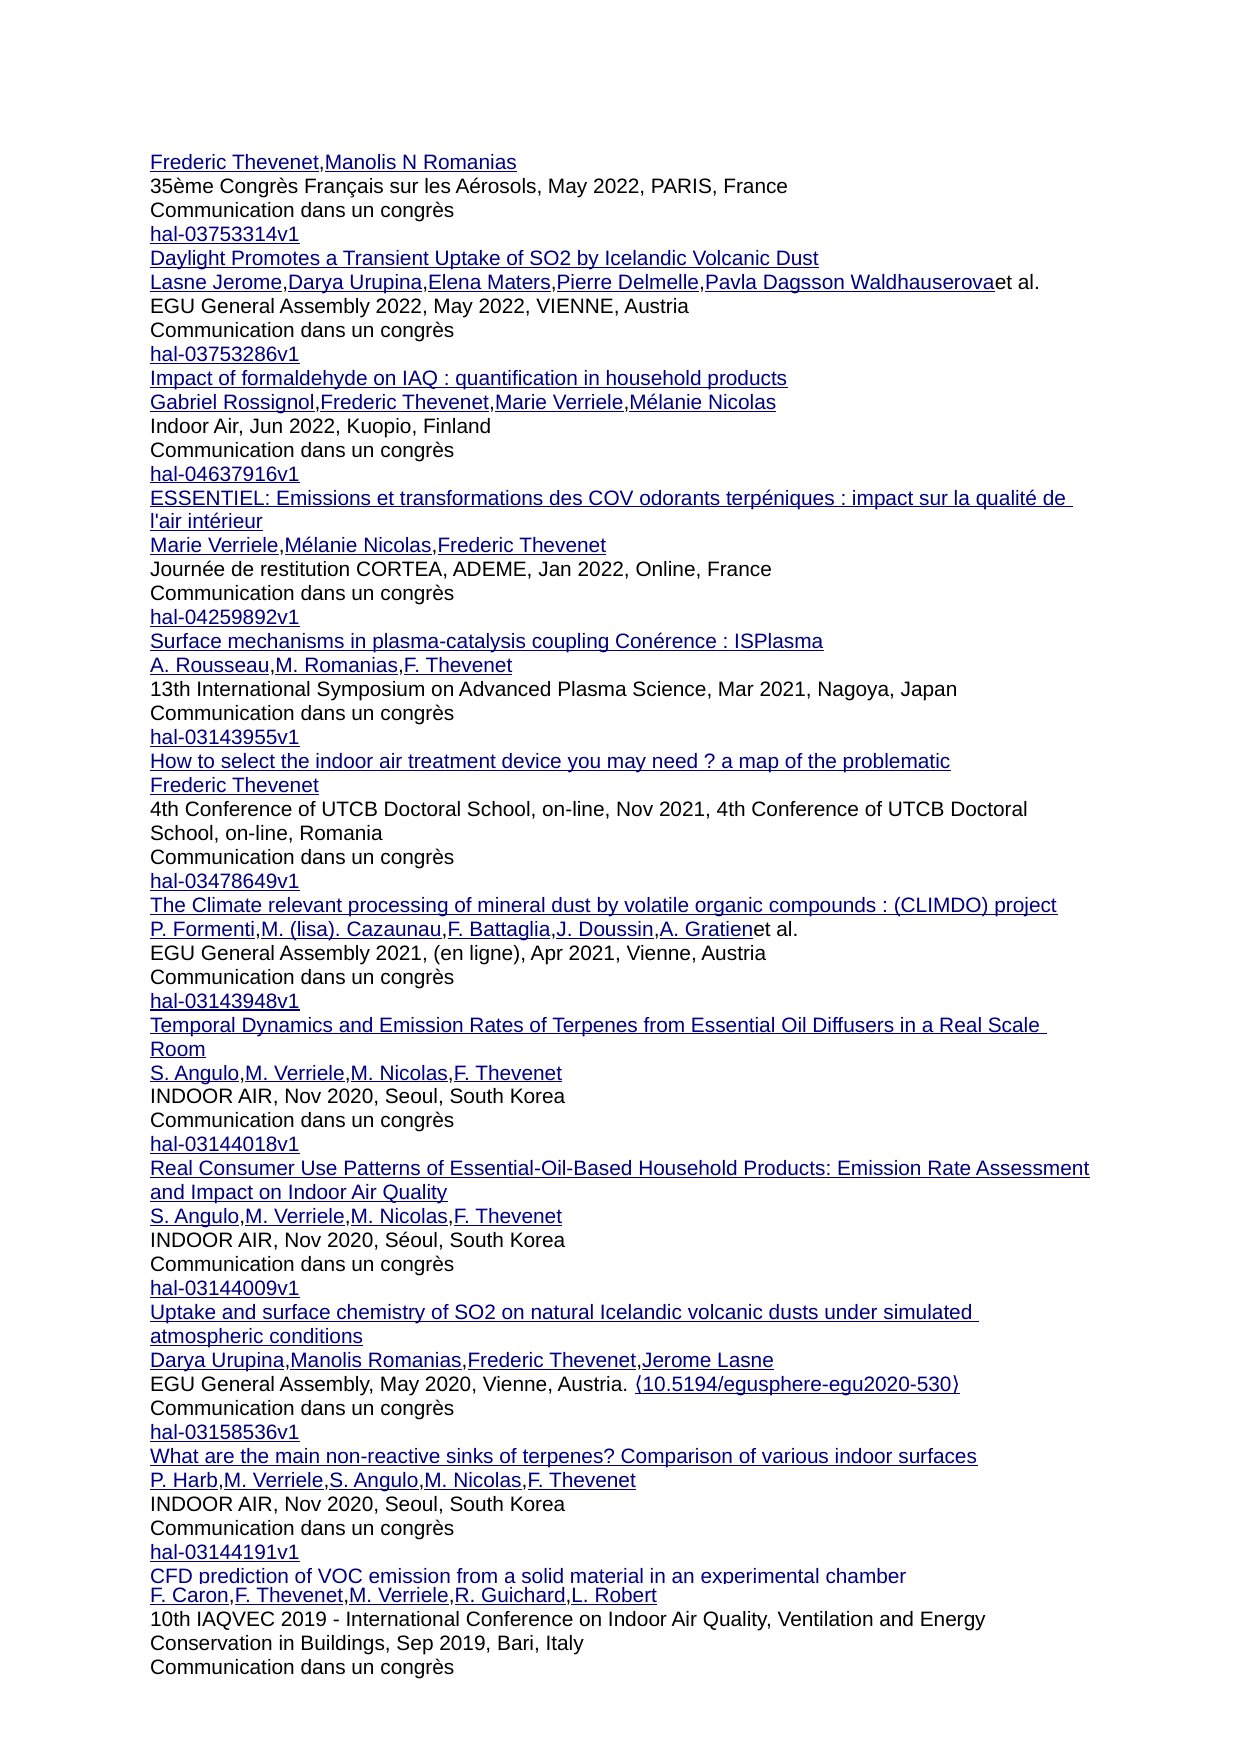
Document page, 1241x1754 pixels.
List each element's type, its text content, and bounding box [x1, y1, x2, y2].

table_cell The Climate relevant processing of mineral dust by volatile organic compounds : (CLIMDO) project P. Formenti,M. (lisa). Cazaunau,F. Battaglia,J. Doussin,A. Gratienet al. EGU General Assembly 2021, (en ligne), Apr 2021, Vienne, Austria Communication dans un congrès hal-03143948v1 [150, 893, 1090, 1012]
table_cell Uptake and surface chemistry of SO2 on natural Icelandic volcanic dusts under simulated atmospheric conditions Darya Urupina,Manolis Romanias,Frederic Thevenet,Jerome Lasne EGU General Assembly, May 2020, Vienne, Austria. ⟨10.5194/egusphere-egu2020-530⟩ Communication dans un congrès hal-03158536v1 [150, 1300, 1090, 1444]
table_cell CFD prediction of VOC emission from a solid material in an experimental chamber F. Caron,F. Thevenet,M. Verriele,R. Guichard,L. Robert 10th IAQVEC 2019 - International Conference on Indoor Air Quality, Ventilation and Energy Conservation in Buildings, Sep 2019, Bari, Italy Communication dans un congrès [150, 1564, 1090, 1679]
table_cell How to select the indoor air treatment device you may need ? a map of the problematic Frederic Thevenet 4th Conference of UTCB Doctoral School, on-line, Nov 2021, 4th Conference of UTCB Doctoral School, on-line, Romania Communication dans un congrès hal-03478649v1 [150, 749, 1090, 893]
table_cell and Impact on Indoor Air Quality S. Angulo,M. Verriele,M. Nicolas,F. Thevenet INDOOR AIR, Nov 2020, Séoul, South Korea Communication dans un congrès hal-03144009v1 [150, 1178, 1090, 1300]
table_cell What are the main non-reactive sinks of terpenes? Comparison of various indoor surfaces P. Harb,M. Verriele,S. Angulo,M. Nicolas,F. Thevenet INDOOR AIR, Nov 2020, Seoul, South Korea Communication dans un congrès hal-03144191v1 [150, 1444, 1090, 1563]
table_cell Impact of formaldehyde on IAQ : quantification in household products Gabriel Rossignol,Frederic Thevenet,Marie Verriele,Mélanie Nicolas Indoor Air, Jun 2022, Kuopio, Finland Communication dans un congrès hal-04637916v1 [150, 366, 1090, 485]
table_cell Frederic Thevenet,Manolis N Romanias 35ème Congrès Français sur les Aérosols, May 2022, PARIS, France Communication dans un congrès hal-03753314v1 [150, 150, 1090, 246]
table_cell Real Consumer Use Patterns of Essential-Oil-Based Household Products: Emission Rate Assessment [150, 1156, 1090, 1177]
table_cell ESSENTIEL: Emissions et transformations des COV odorants terpéniques : impact sur la qualité de l'air intérieur Marie Verriele,Mélanie Nicolas,Frederic Thevenet Journée de restitution CORTEA, ADEME, Jan 2022, Online, France Communication dans un congrès hal-04259892v1 [150, 485, 1090, 629]
table_cell Temporal Dynamics and Emission Rates of Terpenes from Essential Oil Diffusers in a Real Scale Room S. Angulo,M. Verriele,M. Nicolas,F. Thevenet INDOOR AIR, Nov 2020, Seoul, South Korea Communication dans un congrès hal-03144018v1 [150, 1013, 1090, 1156]
table_cell Daylight Promotes a Transient Uptake of SO2 by Icelandic Volcanic Dust Lasne Jerome,Darya Urupina,Elena Maters,Pierre Delmelle,Pavla Dagsson Waldhauserovaet al. EGU General Assembly 2022, May 2022, VIENNE, Austria Communication dans un congrès hal-03753286v1 [150, 246, 1090, 366]
table_cell Surface mechanisms in plasma-catalysis coupling Conérence : ISPlasma A. Rousseau,M. Romanias,F. Thevenet 13th International Symposium on Advanced Plasma Science, Mar 2021, Nagoya, Japan Communication dans un congrès hal-03143955v1 [150, 629, 1090, 749]
